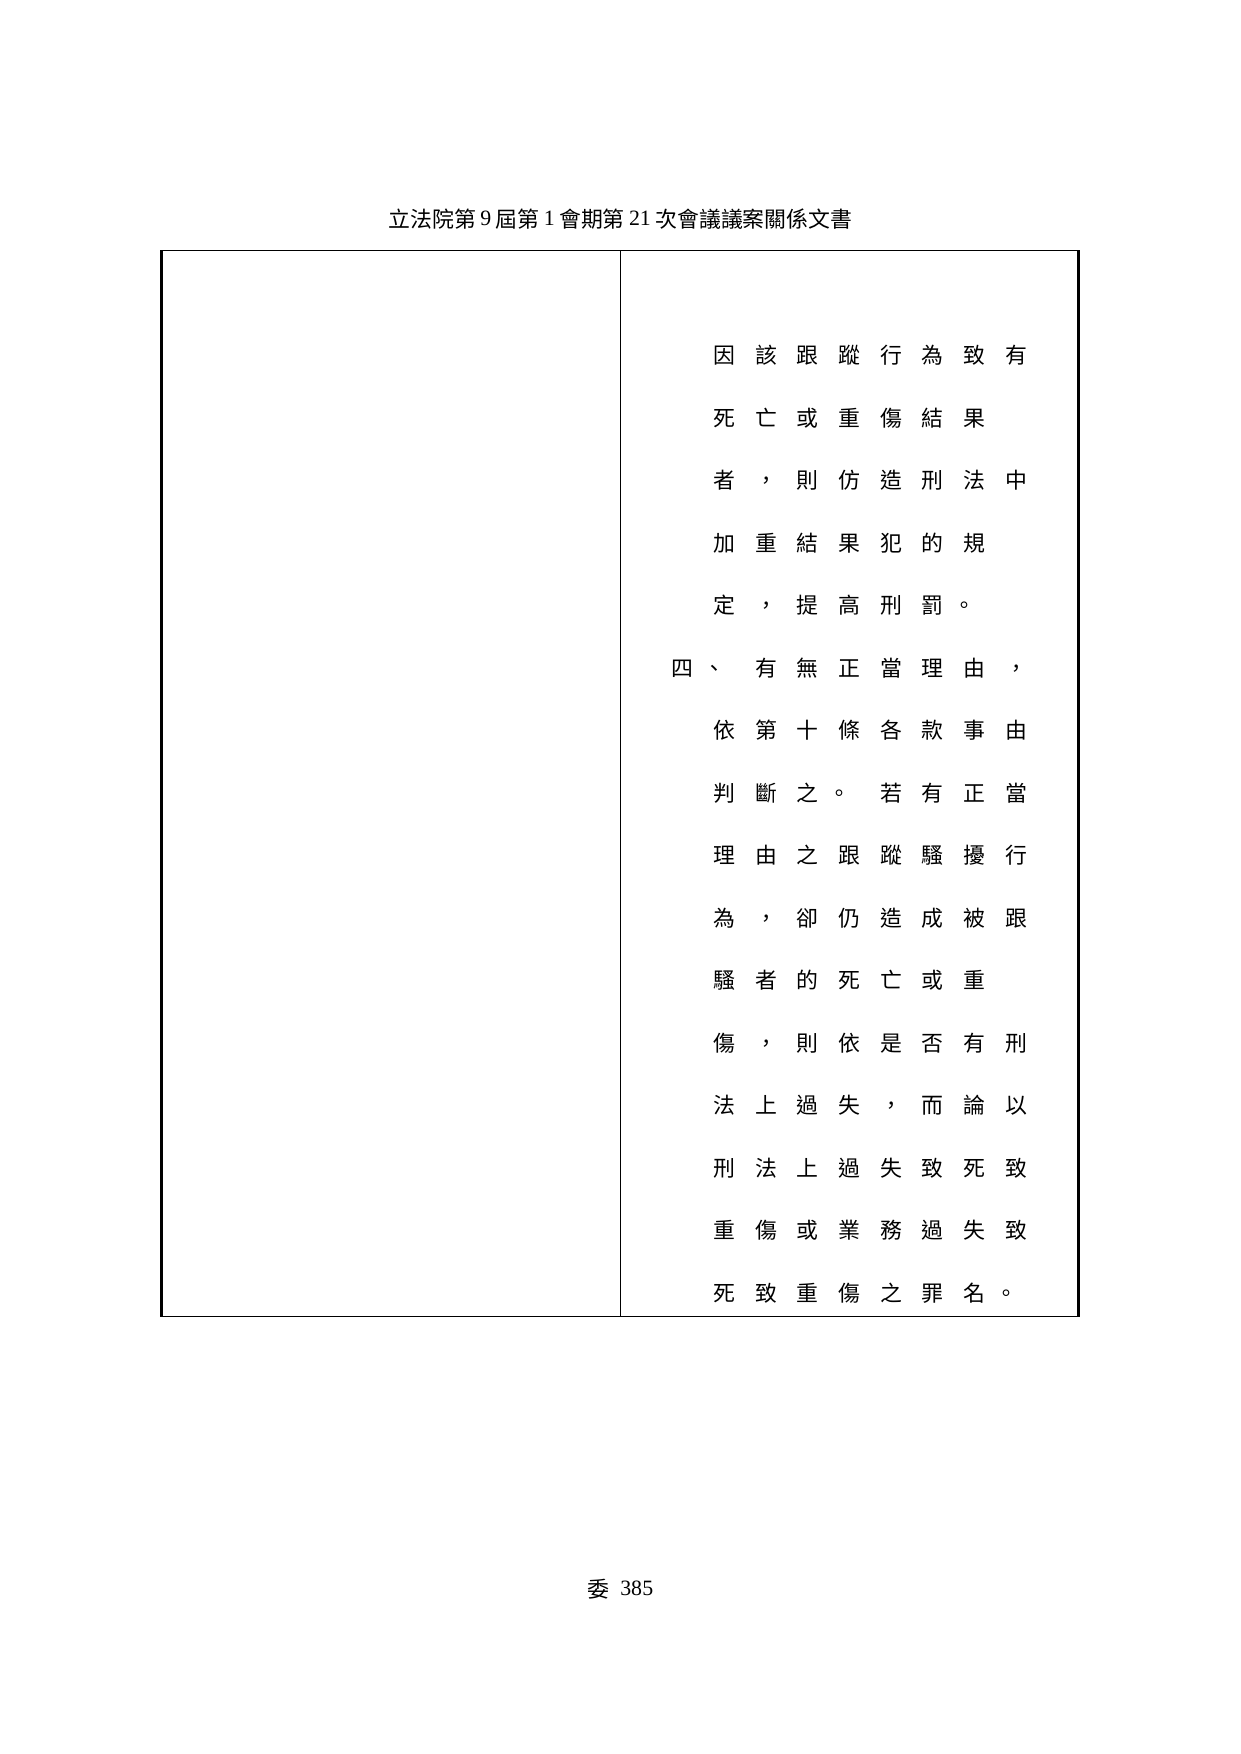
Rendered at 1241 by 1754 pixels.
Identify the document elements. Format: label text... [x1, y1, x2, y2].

table_cell [163, 251, 620, 1316]
table_cell 因該跟蹤行為致有死亡或重傷結果者，則仿造刑法中加重結果犯的規定，提高刑罰。 四、有無正當理由，依第十條各款事由判斷之。若有正當理由之跟蹤騷擾行為，卻仍造成被跟騷者的死亡或重傷，則依是否有刑法上過失，而論以刑法上過失致死致重傷或業務過失致死致重傷之罪名。 [621, 251, 1077, 1316]
